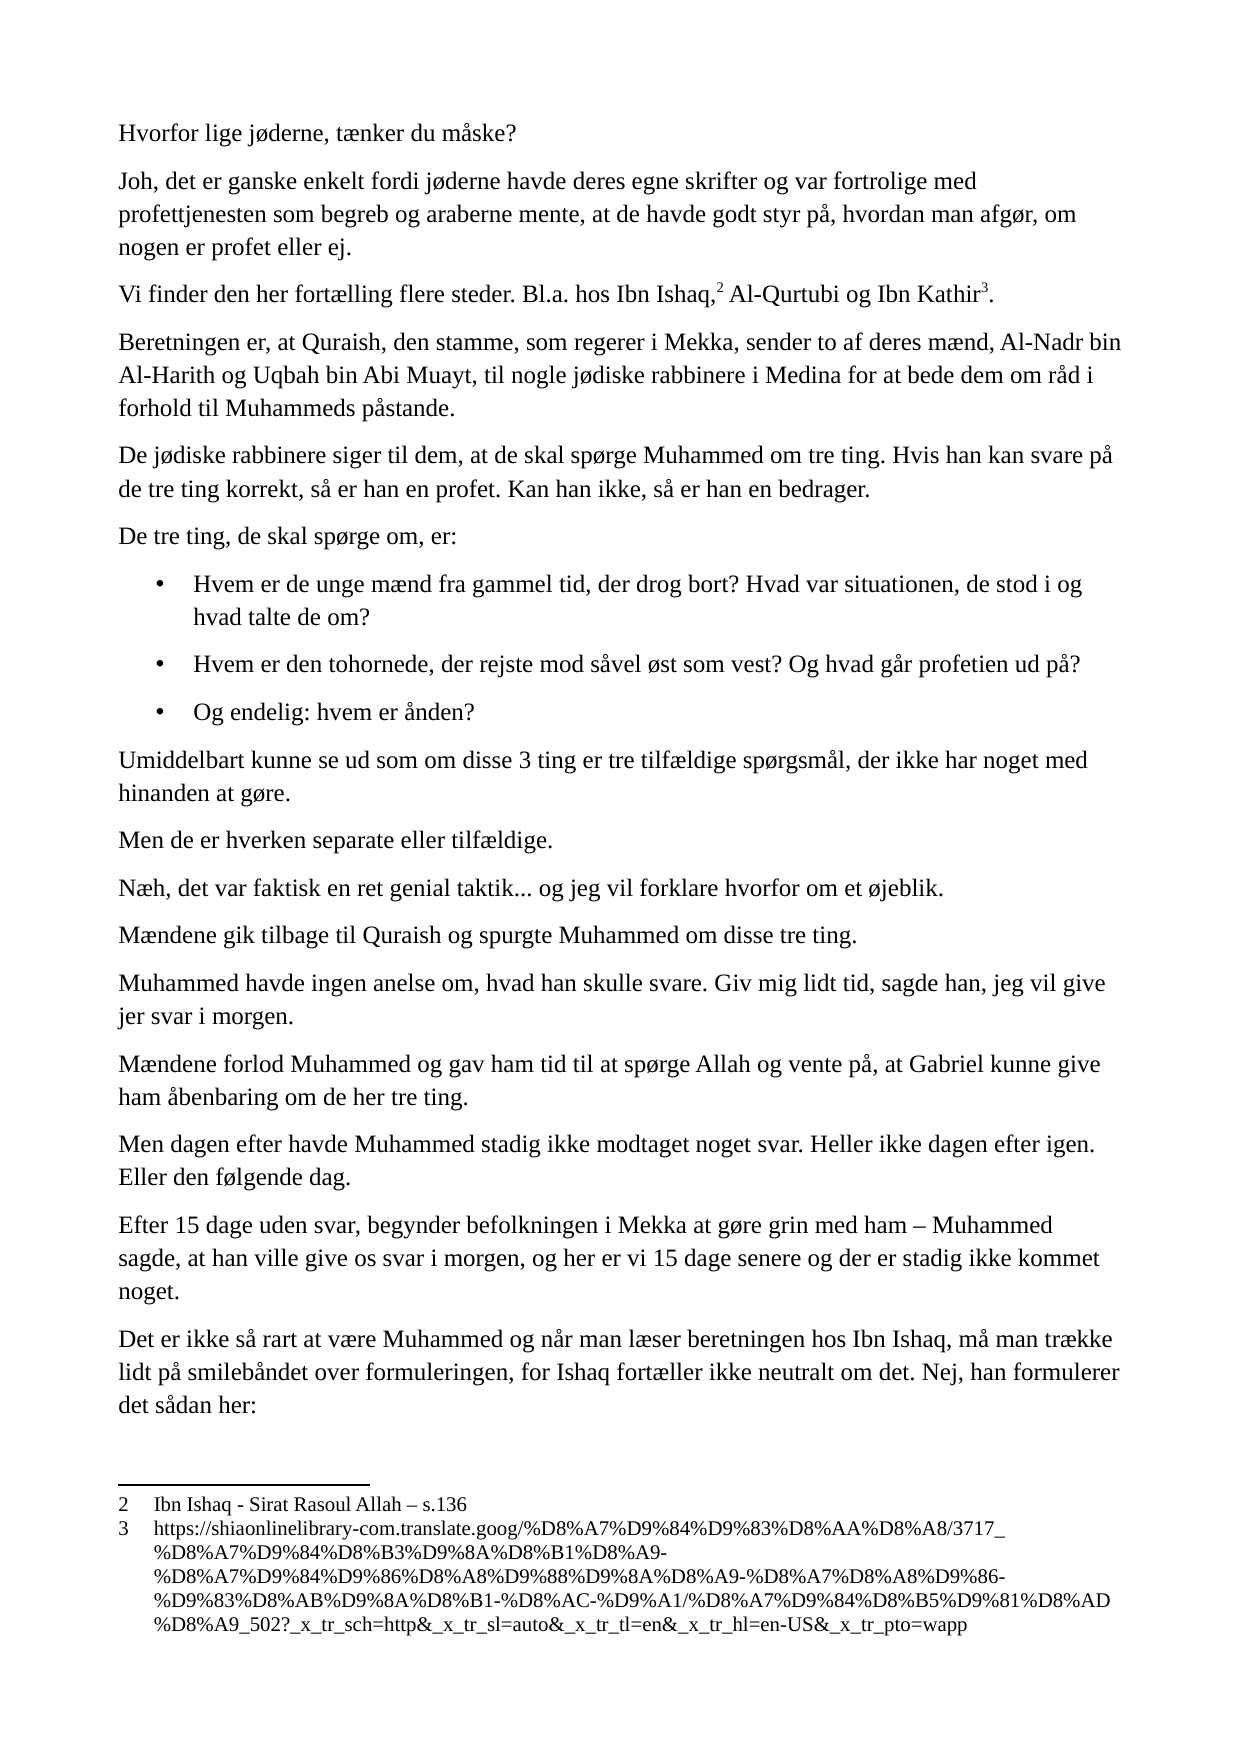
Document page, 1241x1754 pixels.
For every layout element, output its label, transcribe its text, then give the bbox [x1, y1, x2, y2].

text Muhammed havde ingen anelse om, hvad han skulle svare. Giv mig lidt tid, sagde han, jeg vil give jer svar i morgen. [118, 968, 1122, 1030]
text Men de er hverken separate eller tilfældige. [118, 825, 1122, 854]
text Beretningen er, at Quraish, den stamme, som regerer i Mekka, sender to af deres mænd, Al-Nadr bin Al-Harith og Uqbah bin Abi Muayt, til nogle jødiske rabbinere i Medina for at bede dem om råd i forhold til Muhammeds påstande. [118, 327, 1122, 422]
list Hvem er de unge mænd fra gammel tid, der drog bort? Hvad var situationen, de stod i og hvad talte de om? [156, 569, 1122, 631]
text Mændene forlod Muhammed og gav ham tid til at spørge Allah og vente på, at Gabriel kunne give ham åbenbaring om de her tre ting. [118, 1049, 1122, 1111]
text Næh, det var faktisk en ret genial taktik... og jeg vil forklare hvorfor om et øjeblik. [118, 873, 1122, 902]
text Vi finder den her fortælling flere steder. Bl.a. hos Ibn Ishaq, Al-Qurtubi og Ibn Kathir. [118, 279, 1122, 308]
text Ibn Ishaq - Sirat Rasoul Allah – s.136 [118, 1491, 1122, 1516]
text De jødiske rabbinere siger til dem, at de skal spørge Muhammed om tre ting. Hvis han kan svare på de tre ting korrekt, så er han en profet. Kan han ikke, så er han en bedrager. [118, 441, 1122, 502]
text Men dagen efter havde Muhammed stadig ikke modtaget noget svar. Heller ikke dagen efter igen. Eller den følgende dag. [118, 1129, 1122, 1191]
text https://shiaonlinelibrary-com.translate.goog/%D8%A7%D9%84%D9%83%D8%AA%D8%A8/3717_%D8%A7%D9%84%D8%B3%D9%8A%D8%B1%D8%A9-%D8%A7%D9%84%D9%86%D8%A8%D9%88%D9%8A%D8%A9-%D8%A7%D8%A8%D9%86-%D9%83%D8%AB%D9%8A%D8%B1-%D8%AC-%D9%A1/%D8%A7%D9%84%D8%B5%D9%81%D8%AD%D8%A9_502?_x_tr_sch=http&_x_tr_sl=auto&_x_tr_tl=en&_x_tr_hl=en-US&_x_tr_pto=wapp [118, 1516, 1122, 1636]
text Umiddelbart kunne se ud som om disse 3 ting er tre tilfældige spørgsmål, der ikke har noget med hinanden at gøre. [118, 745, 1122, 806]
list Og endelig: hvem er ånden? [156, 697, 1122, 726]
text De tre ting, de skal spørge om, er: [118, 521, 1122, 550]
text Joh, det er ganske enkelt fordi jøderne havde deres egne skrifter og var fortrolige med profettjenesten som begreb og araberne mente, at de havde godt styr på, hvordan man afgør, om nogen er profet eller ej. [118, 166, 1122, 261]
text Hvorfor lige jøderne, tænker du måske? [118, 118, 1122, 147]
text Mændene gik tilbage til Quraish og spurgte Muhammed om disse tre ting. [118, 921, 1122, 949]
list Hvem er den tohornede, der rejste mod såvel øst som vest? Og hvad går profetien ud på? [156, 649, 1122, 678]
text Efter 15 dage uden svar, begynder befolkningen i Mekka at gøre grin med ham – Muhammed sagde, at han ville give os svar i morgen, og her er vi 15 dage senere og der er stadig ikke kommet noget. [118, 1210, 1122, 1305]
text Det er ikke så rart at være Muhammed og når man læser beretningen hos Ibn Ishaq, må man trække lidt på smilebåndet over formuleringen, for Ishaq fortæller ikke neutralt om det. Nej, han formulerer det sådan her: [118, 1324, 1122, 1418]
